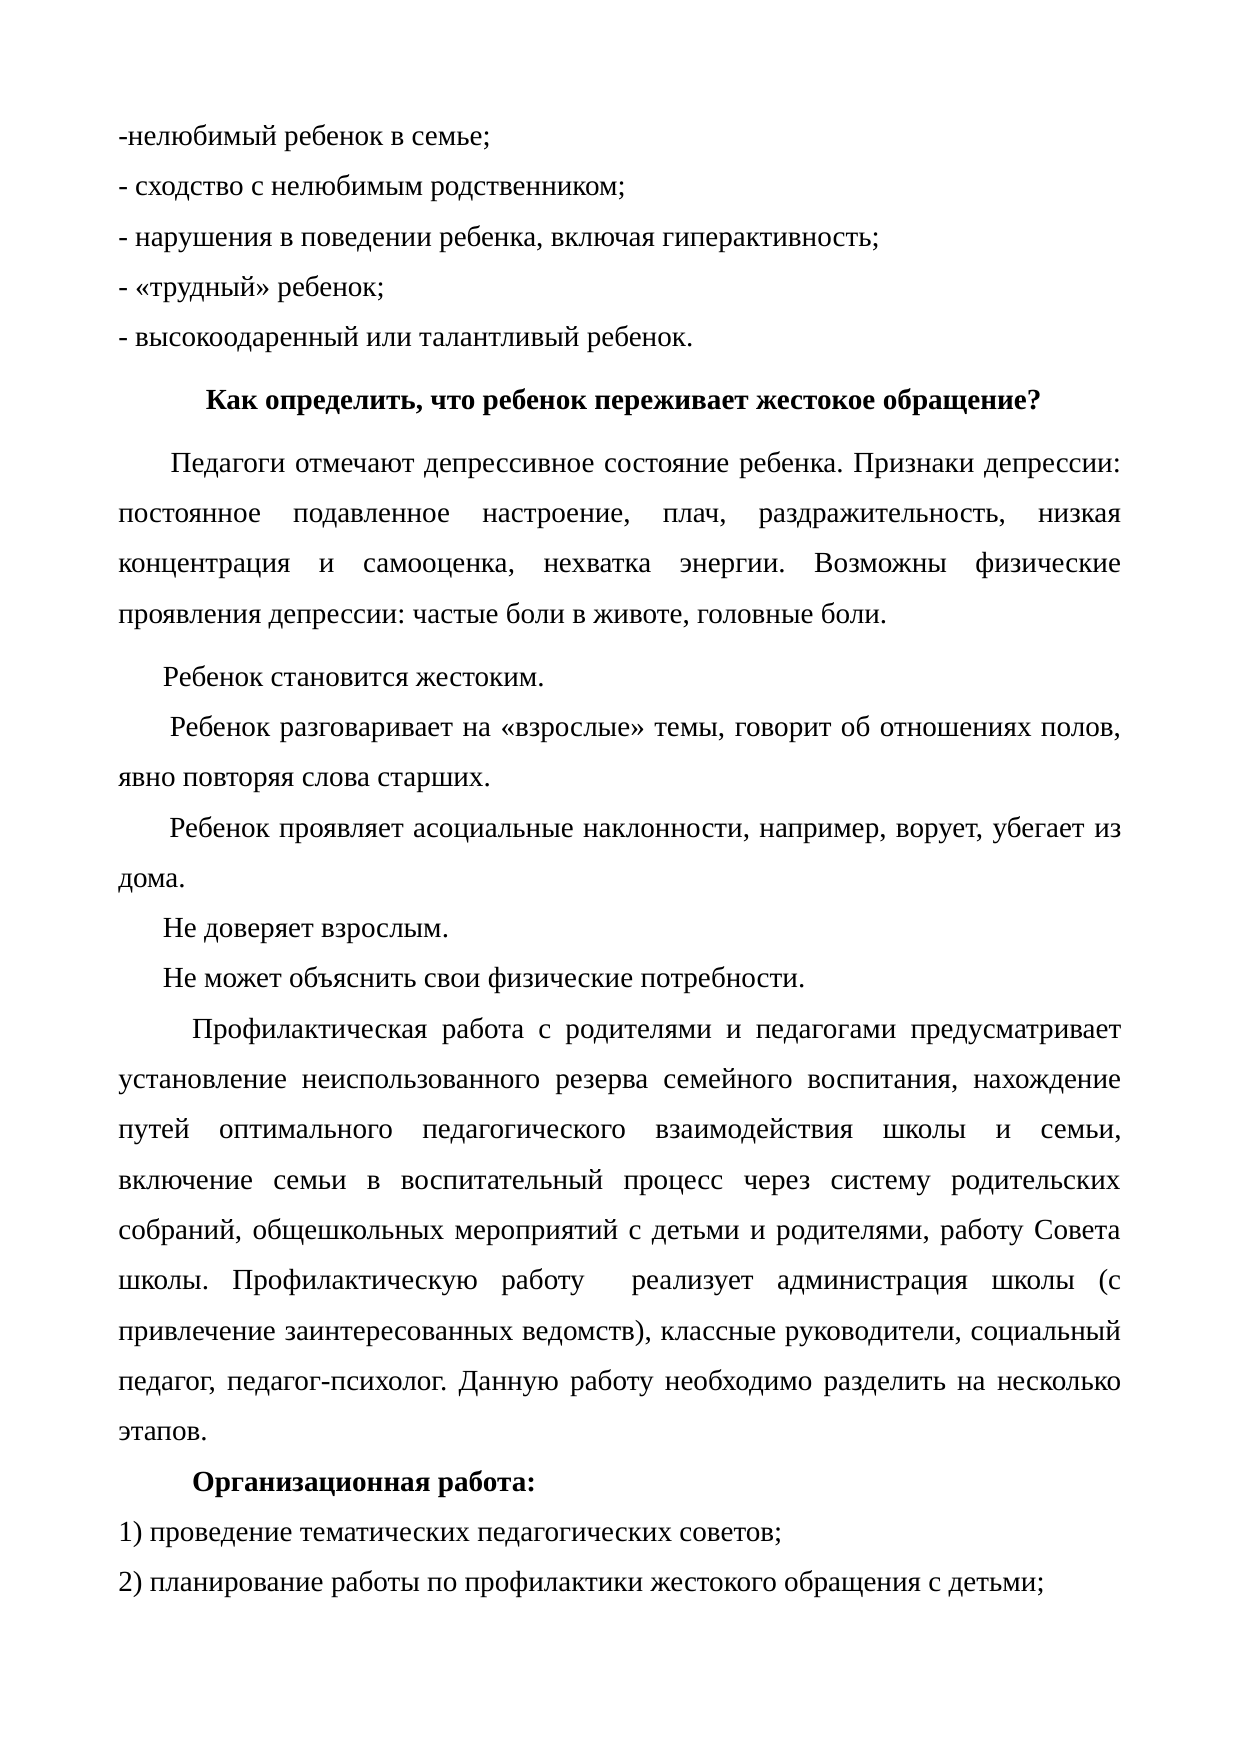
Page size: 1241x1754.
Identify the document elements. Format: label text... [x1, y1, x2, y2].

text -нелюбимый ребенок в семье; - сходство с нелюбимым родственником; - нарушения в поведении ребенка, включая гиперактивность; - «трудный» ребенок; - высокоодаренный или талантливый ребенок. [118, 118, 1122, 353]
text  Ребенок проявляет асоциальные наклонности, например, ворует, убегает из дома. [118, 810, 1122, 893]
text  Ребенок разговаривает на «взрослые» темы, говорит об отношениях полов, явно повторяя слова старших. [118, 709, 1122, 793]
text Как определить, что ребенок переживает жестокое обращение? [118, 382, 1122, 416]
text 2) планирование работы по профилактики жестокого обращения с детьми; [118, 1564, 1122, 1598]
text 1) проведение тематических педагогических советов; [118, 1514, 1122, 1548]
text Профилактическая работа с родителями и педагогами предусматривает установление неиспользованного резерва семейного воспитания, нахождение путей оптимального педагогического взаимодействия школы и семьи, включение семьи в воспитательный процесс через систему родительских собраний, общешкольных мероприятий с детьми и родителями, работу Совета школы. Профилактическую работу реализует администрация школы (с привлечение заинтересованных ведомств), классные руководители, социальный педагог, педагог-психолог. Данную работу необходимо разделить на несколько этапов. [118, 1011, 1122, 1447]
text  Не может объяснить свои физические потребности. [118, 961, 1122, 994]
text  Не доверяет взрослым. [118, 910, 1122, 944]
text Организационная работа: [118, 1464, 1122, 1497]
text  Ребенок становится жестоким. [118, 659, 1122, 692]
text  Педагоги отмечают депрессивное состояние ребенка. Признаки депрессии: постоянное подавленное настроение, плач, раздражительность, низкая концентрация и самооценка, нехватка энергии. Возможны физические проявления депрессии: частые боли в животе, головные боли. [118, 445, 1122, 629]
